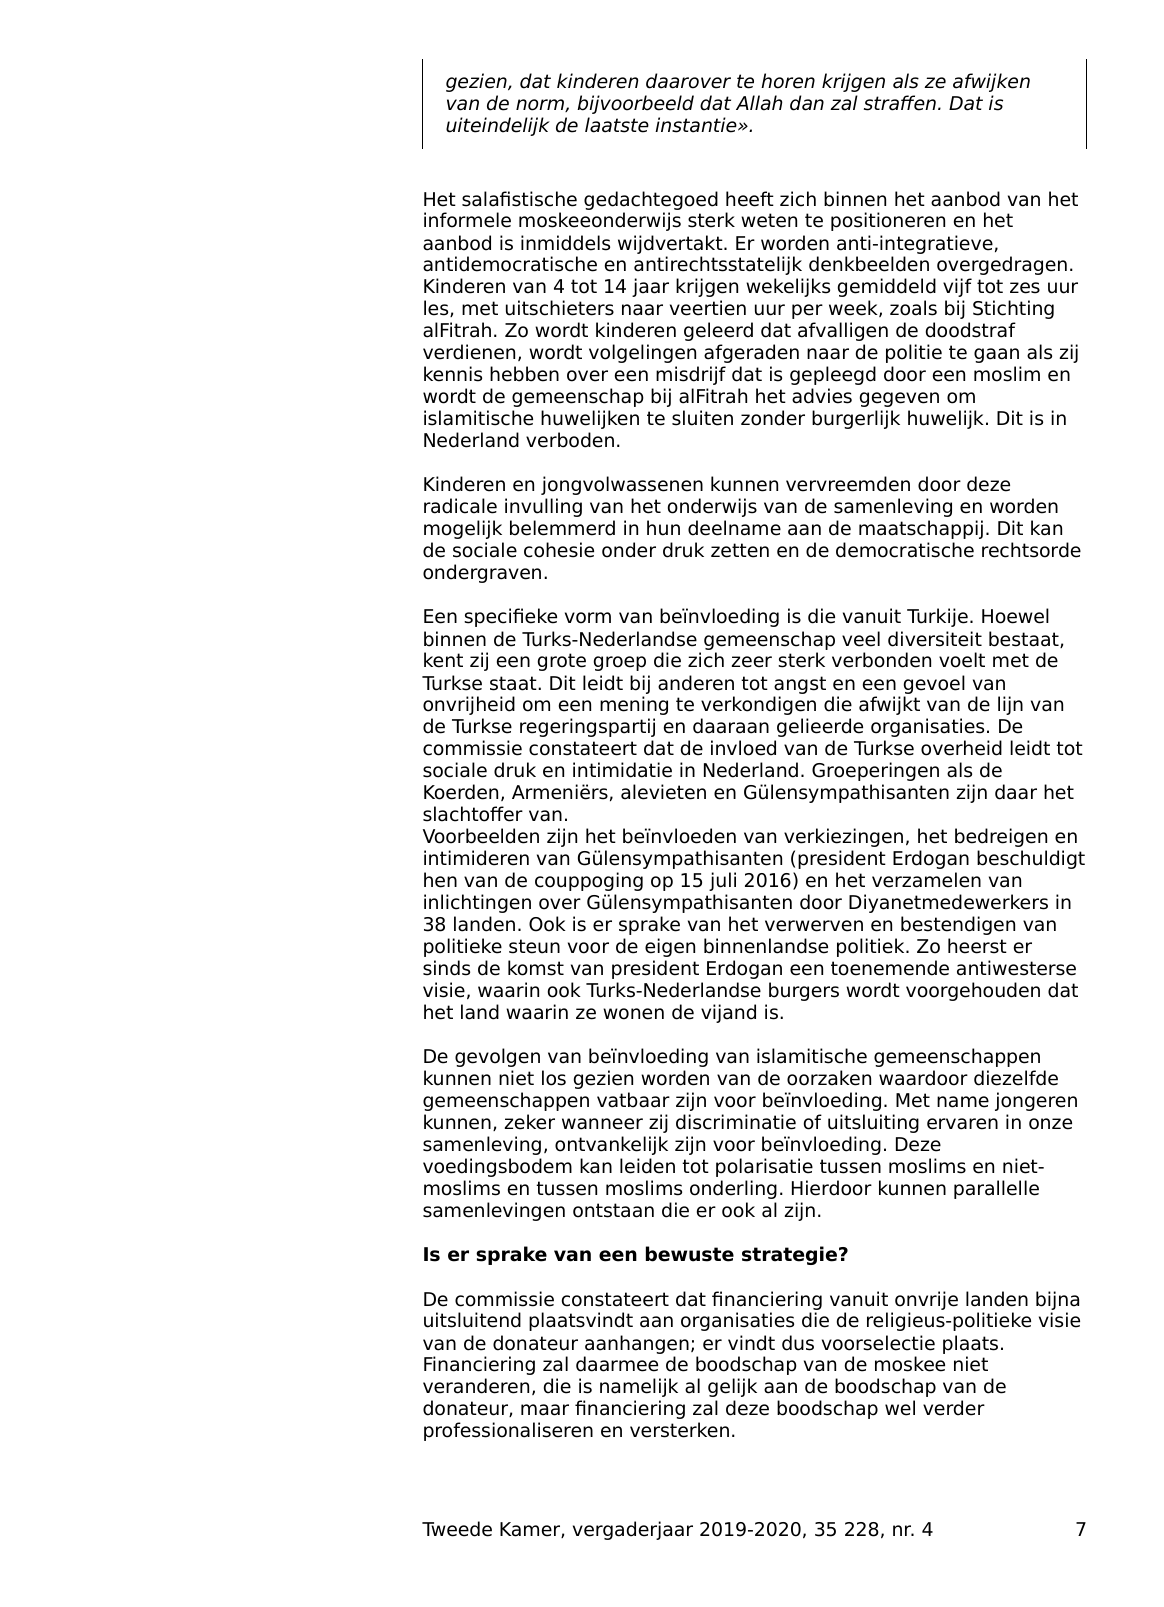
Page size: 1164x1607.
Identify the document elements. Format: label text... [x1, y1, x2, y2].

text De gevolgen van beïnvloeding van islamitische gemeenschappen kunnen niet los gezien worden van de oorzaken waardoor diezelfde gemeenschappen vatbaar zijn voor beïnvloeding. Met name jongeren kunnen, zeker wanneer zij discriminatie of uitsluiting ervaren in onze samenleving, ontvankelijk zijn voor beïnvloeding. Deze voedingsbodem kan leiden tot polarisatie tussen moslims en niet-moslims en tussen moslims onderling. Hierdoor kunnen parallelle samenlevingen ontstaan die er ook al zijn. [422, 1046, 1087, 1222]
text Kinderen en jongvolwassenen kunnen vervreemden door deze radicale invulling van het onderwijs van de samenleving en worden mogelijk belemmerd in hun deelname aan de maatschappij. Dit kan de sociale cohesie onder druk zetten en de democratische rechtsorde ondergraven. [422, 474, 1087, 584]
table_header gezien, dat kinderen daarover te horen krijgen als ze afwijken van de norm, bijvoorbeeld dat Allah dan zal straffen. Dat is uiteindelijk de laatste instantie». [423, 59, 1086, 148]
subtitle Is er sprake van een bewuste strategie? [422, 1244, 1087, 1266]
text De commissie constateert dat financiering vanuit onvrije landen bijna uitsluitend plaatsvindt aan organisaties die de religieus-politieke visie van de donateur aanhangen; er vindt dus voorselectie plaats. Financiering zal daarmee de boodschap van de moskee niet veranderen, die is namelijk al gelijk aan de boodschap van de donateur, maar financiering zal deze boodschap wel verder professionaliseren en versterken. [422, 1288, 1087, 1442]
text Het salafistische gedachtegoed heeft zich binnen het aanbod van het informele moskeeonderwijs sterk weten te positioneren en het aanbod is inmiddels wijdvertakt. Er worden anti-integratieve, antidemocratische en antirechtsstatelijk denkbeelden overgedragen. Kinderen van 4 tot 14 jaar krijgen wekelijks gemiddeld vijf tot zes uur les, met uitschieters naar veertien uur per week, zoals bij Stichting alFitrah. Zo wordt kinderen geleerd dat afvalligen de doodstraf verdienen, wordt volgelingen afgeraden naar de politie te gaan als zij kennis hebben over een misdrijf dat is gepleegd door een moslim en wordt de gemeenschap bij alFitrah het advies gegeven om islamitische huwelijken te sluiten zonder burgerlijk huwelijk. Dit is in Nederland verboden. [422, 188, 1087, 452]
text Een specifieke vorm van beïnvloeding is die vanuit Turkije. Hoewel binnen de Turks-Nederlandse gemeenschap veel diversiteit bestaat, kent zij een grote groep die zich zeer sterk verbonden voelt met de Turkse staat. Dit leidt bij anderen tot angst en een gevoel van onvrijheid om een mening te verkondigen die afwijkt van de lijn van de Turkse regeringspartij en daaraan gelieerde organisaties. De commissie constateert dat de invloed van de Turkse overheid leidt tot sociale druk en intimidatie in Nederland. Groeperingen als de Koerden, Armeniërs, alevieten en Gülensympathisanten zijn daar het slachtoffer van. [422, 606, 1087, 826]
text Voorbeelden zijn het beïnvloeden van verkiezingen, het bedreigen en intimideren van Gülensympathisanten (president Erdogan beschuldigt hen van de couppoging op 15 juli 2016) en het verzamelen van inlichtingen over Gülensympathisanten door Diyanetmedewerkers in 38 landen. Ook is er sprake van het verwerven en bestendigen van politieke steun voor de eigen binnenlandse politiek. Zo heerst er sinds de komst van president Erdogan een toenemende antiwesterse visie, waarin ook Turks-Nederlandse burgers wordt voorgehouden dat het land waarin ze wonen de vijand is. [422, 826, 1087, 1024]
